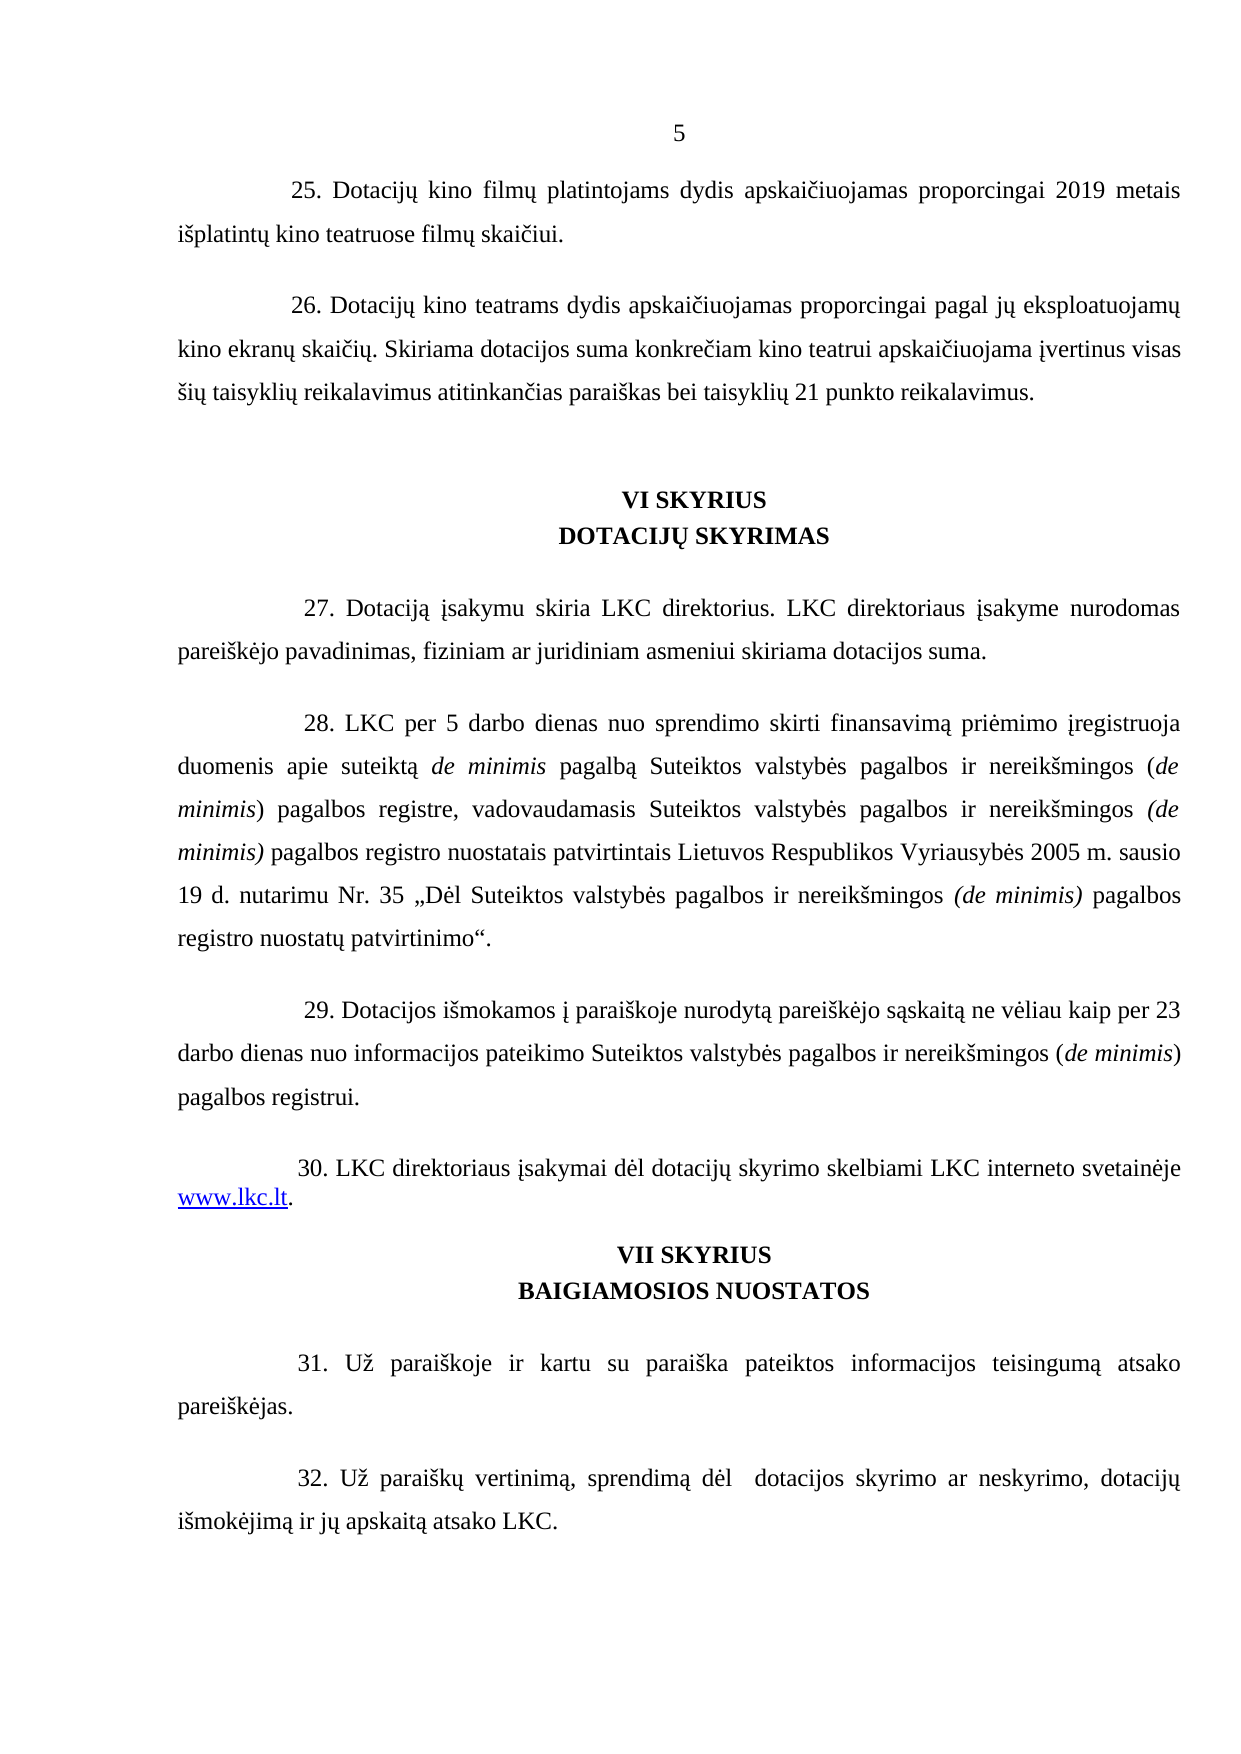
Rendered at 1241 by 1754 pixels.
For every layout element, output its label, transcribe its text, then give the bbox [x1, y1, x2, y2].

text BAIGIAMOSIOS NUOSTATOS [177, 1276, 1181, 1304]
text 28. LKC per 5 darbo dienas nuo sprendimo skirti finansavimą priėmimo įregistruoja duomenis apie suteiktą de minimis pagalbą Suteiktos valstybės pagalbos ir nereikšmingos (de minimis) pagalbos registre, vadovaudamasis Suteiktos valstybės pagalbos ir nereikšmingos (de minimis) pagalbos registro nuostatais patvirtintais Lietuvos Respublikos Vyriausybės 2005 m. sausio 19 d. nutarimu Nr. 35 „Dėl Suteiktos valstybės pagalbos ir nereikšmingos (de minimis) pagalbos registro nuostatų patvirtinimo“. [177, 708, 1181, 952]
text VI SKYRIUS [177, 485, 1181, 513]
text 27. Dotaciją įsakymu skiria LKC direktorius. LKC direktoriaus įsakyme nurodomas pareiškėjo pavadinimas, fiziniam ar juridiniam asmeniui skiriama dotacijos suma. [177, 593, 1181, 665]
text 29. Dotacijos išmokamos į paraiškoje nurodytą pareiškėjo sąskaitą ne vėliau kaip per 23 darbo dienas nuo informacijos pateikimo Suteiktos valstybės pagalbos ir nereikšmingos (de minimis) pagalbos registrui. [177, 995, 1181, 1110]
text 30. LKC direktoriaus įsakymai dėl dotacijų skyrimo skelbiami LKC interneto svetainėje www.lkc.lt. [177, 1153, 1181, 1211]
text 25. Dotacijų kino filmų platintojams dydis apskaičiuojamas proporcingai 2019 metais išplatintų kino teatruose filmų skaičiui. [177, 176, 1181, 247]
text dotacijų SKYRIMAS [177, 521, 1181, 549]
text 32. Už paraiškų vertinimą, sprendimą dėl dotacijos skyrimo ar neskyrimo, dotacijų išmokėjimą ir jų apskaitą atsako LKC. [177, 1463, 1181, 1535]
text VII SKYRIUS [177, 1240, 1181, 1268]
text 26. Dotacijų kino teatrams dydis apskaičiuojamas proporcingai pagal jų eksploatuojamų kino ekranų skaičių. Skiriama dotacijos suma konkrečiam kino teatrui apskaičiuojama įvertinus visas šių taisyklių reikalavimus atitinkančias paraiškas bei taisyklių 21 punkto reikalavimus. [177, 291, 1181, 406]
text 31. Už paraiškoje ir kartu su paraiška pateiktos informacijos teisingumą atsako pareiškėjas. [177, 1348, 1181, 1420]
